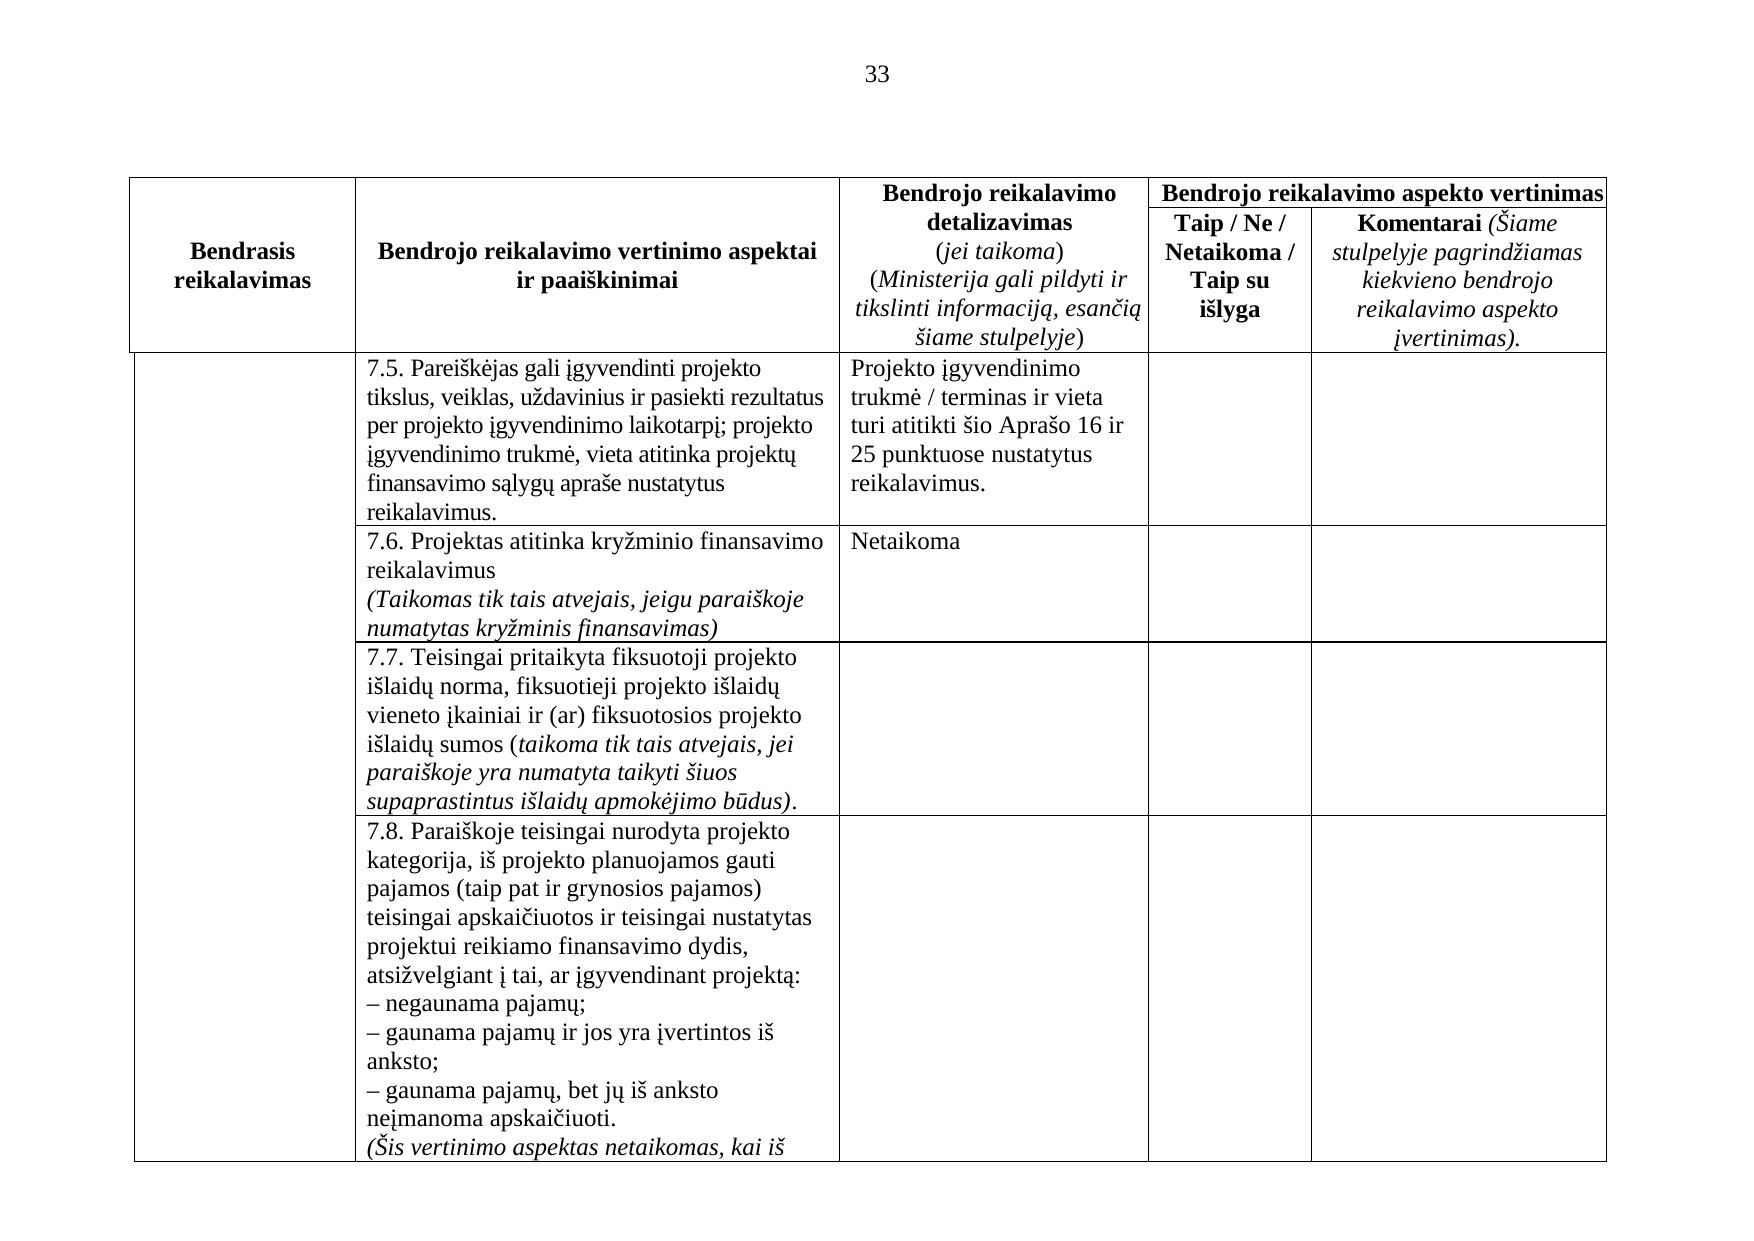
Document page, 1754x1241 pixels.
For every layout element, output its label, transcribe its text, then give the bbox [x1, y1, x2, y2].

table_cell [1149, 526, 1311, 641]
table_header Bendrasis reikalavimas [130, 178, 355, 352]
table_cell [840, 643, 1148, 815]
table_cell [840, 816, 1148, 1161]
table_header Bendrojo reikalavimo detalizavimas (jei taikoma) (Ministerija gali pildyti ir tikslinti informaciją, esančią šiame stulpelyje) [840, 178, 1148, 352]
table_cell [1312, 643, 1606, 815]
table_cell [1149, 643, 1311, 815]
table_cell 7.8. Paraiškoje teisingai nurodyta projekto kategorija, iš projekto planuojamos gauti pajamos (taip pat ir grynosios pajamos) teisingai apskaičiuotos ir teisingai nustatytas projektui reikiamo finansavimo dydis, atsižvelgiant į tai, ar įgyvendinant projektą: – negaunama pajamų; – gaunama pajamų ir jos yra įvertintos iš anksto; – gaunama pajamų, bet jų iš anksto neįmanoma apskaičiuoti. (Šis vertinimo aspektas netaikomas, kai iš [356, 816, 839, 1161]
table_cell Netaikoma [840, 526, 1148, 641]
table_cell 7.6. Projektas atitinka kryžminio finansavimo reikalavimus (Taikomas tik tais atvejais, jeigu paraiškoje numatytas kryžminis finansavimas) [356, 526, 839, 641]
table_cell Projekto įgyvendinimo trukmė / terminas ir vieta turi atitikti šio Aprašo 16 ir 25 punktuose nustatytus reikalavimus. [840, 353, 1148, 525]
table_cell 7.7. Teisingai pritaikyta fiksuotoji projekto išlaidų norma, fiksuotieji projekto išlaidų vieneto įkainiai ir (ar) fiksuotosios projekto išlaidų sumos (taikoma tik tais atvejais, jei paraiškoje yra numatyta taikyti šiuos supaprastintus išlaidų apmokėjimo būdus). [356, 643, 839, 815]
table_header Bendrojo reikalavimo vertinimo aspektai ir paaiškinimai [356, 178, 839, 352]
table_header Bendrojo reikalavimo aspekto vertinimas [1149, 178, 1606, 207]
table_cell [129, 815, 134, 1161]
table_cell Taip / Ne / Netaikoma / Taip su išlyga [1149, 208, 1311, 352]
table_cell [1312, 526, 1606, 641]
table_cell 7.5. Pareiškėjas gali įgyvendinti projekto tikslus, veiklas, uždavinius ir pasiekti rezultatus per projekto įgyvendinimo laikotarpį; projekto įgyvendinimo trukmė, vieta atitinka projektų finansavimo sąlygų apraše nustatytus reikalavimus. [356, 353, 839, 525]
table_cell [1149, 816, 1311, 1161]
table_cell [129, 525, 134, 641]
table_cell [1312, 816, 1606, 1161]
table_cell [129, 353, 134, 525]
table_cell [1149, 353, 1311, 525]
table_cell [135, 353, 355, 1161]
table_cell [1312, 353, 1606, 525]
table_cell Komentarai (Šiame stulpelyje pagrindžiamas kiekvieno bendrojo reikalavimo aspekto įvertinimas). [1312, 208, 1606, 352]
table_cell [129, 641, 134, 815]
